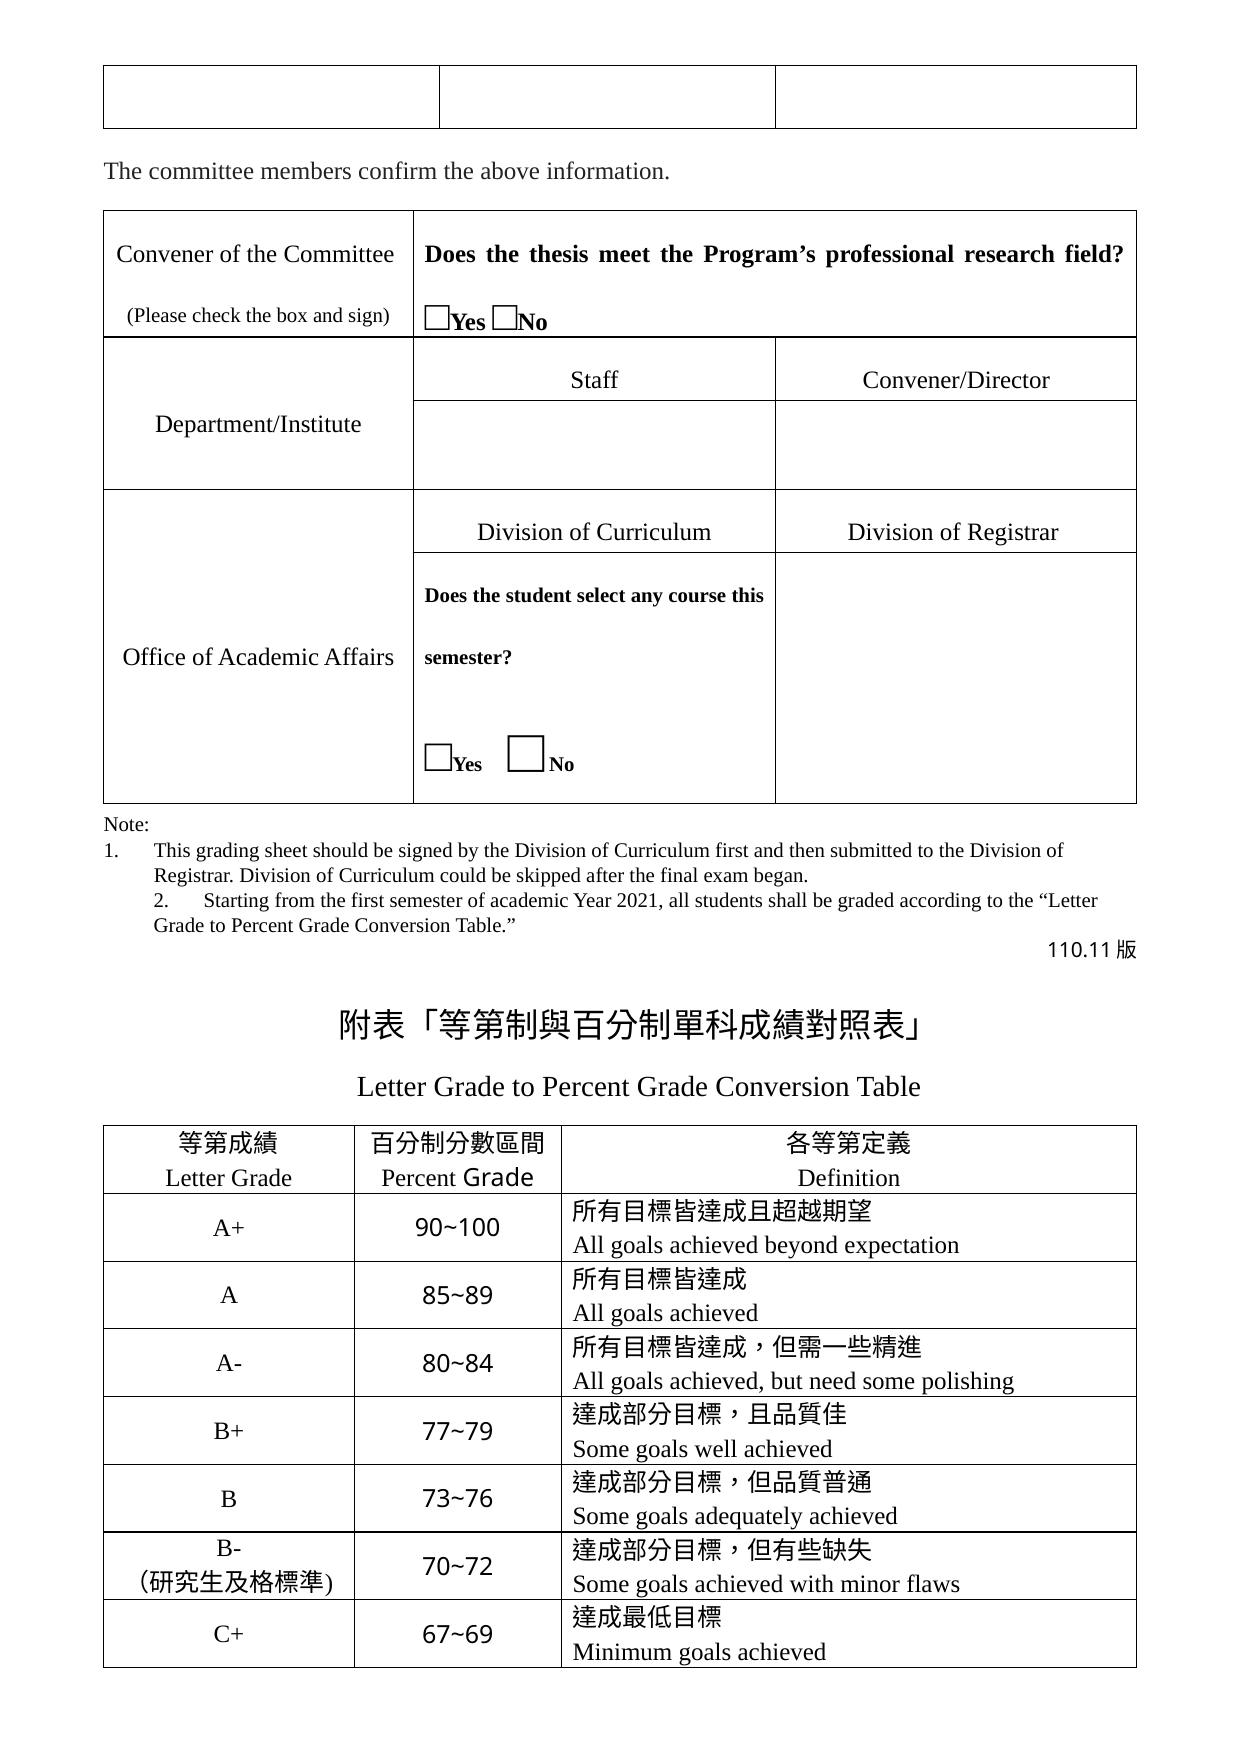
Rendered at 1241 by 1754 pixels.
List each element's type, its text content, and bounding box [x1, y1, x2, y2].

table_cell B+ [104, 1397, 354, 1464]
table_cell 73~76 [355, 1465, 561, 1531]
table_cell 90~100 [355, 1194, 561, 1261]
table_cell Division of Curriculum [414, 490, 775, 552]
table_cell Office of Academic Affairs [104, 490, 413, 803]
text The committee members confirm the above information. [103, 129, 1137, 192]
table_cell [440, 66, 775, 128]
table_cell 70~72 [355, 1533, 561, 1599]
table_header 等第成績 Letter Grade [104, 1126, 354, 1193]
table_cell [414, 401, 775, 489]
table_cell [776, 66, 1136, 128]
table_header Convener of the Committee (Please check the box and sign) [104, 211, 413, 336]
text Note: [103, 804, 1137, 838]
list This grading sheet should be signed by the Division of Curriculum first and then submitted to the Division of Registrar. Division of Curriculum could be skipped after the final exam began. [103, 838, 1137, 888]
table_cell 77~79 [355, 1397, 561, 1464]
table_cell A+ [104, 1194, 354, 1261]
text Letter Grade to Percent Grade Conversion Table [141, 1044, 1137, 1106]
table_cell 所有目標皆達成 All goals achieved [562, 1262, 1136, 1328]
table_cell 達成部分目標，且品質佳 Some goals well achieved [562, 1397, 1136, 1464]
text 附表「等第制與百分制單科成績對照表」 [141, 981, 1137, 1044]
table_cell Division of Registrar [776, 490, 1136, 552]
table_cell C+ [104, 1600, 354, 1667]
table_cell [776, 553, 1136, 803]
table_cell A [104, 1262, 354, 1328]
table_cell Staff [414, 338, 775, 400]
table_cell 85~89 [355, 1262, 561, 1328]
table_cell [104, 66, 439, 128]
list Starting from the first semester of academic Year 2021, all students shall be graded according to the “Letter Grade to Percent Grade Conversion Table.” [153, 888, 1137, 938]
table_cell Convener/Director [776, 338, 1136, 400]
table_header 百分制分數區間 Percent Grade [355, 1126, 561, 1193]
table_cell 80~84 [355, 1329, 561, 1396]
table_cell 所有目標皆達成且超越期望 All goals achieved beyond expectation [562, 1194, 1136, 1261]
table_cell Department/Institute [104, 338, 413, 489]
table_header 各等第定義 Definition [562, 1126, 1136, 1193]
table_cell 67~69 [355, 1600, 561, 1667]
table_cell 達成部分目標，但品質普通 Some goals adequately achieved [562, 1465, 1136, 1531]
table_cell B- （研究生及格標準) [104, 1533, 354, 1599]
table_cell 所有目標皆達成，但需一些精進 All goals achieved, but need some polishing [562, 1329, 1136, 1396]
text 110.11版 [103, 938, 1137, 963]
table_header Does the thesis meet the Program’s professional research field? □Yes □No [414, 211, 1136, 336]
table_cell [776, 401, 1136, 489]
table_cell 達成部分目標，但有些缺失 Some goals achieved with minor flaws [562, 1533, 1136, 1599]
table_cell B [104, 1465, 354, 1531]
table_cell A- [104, 1329, 354, 1396]
table_cell 達成最低目標 Minimum goals achieved [562, 1600, 1136, 1667]
table_cell Does the student select any course this semester? □Yes □No [414, 553, 775, 803]
